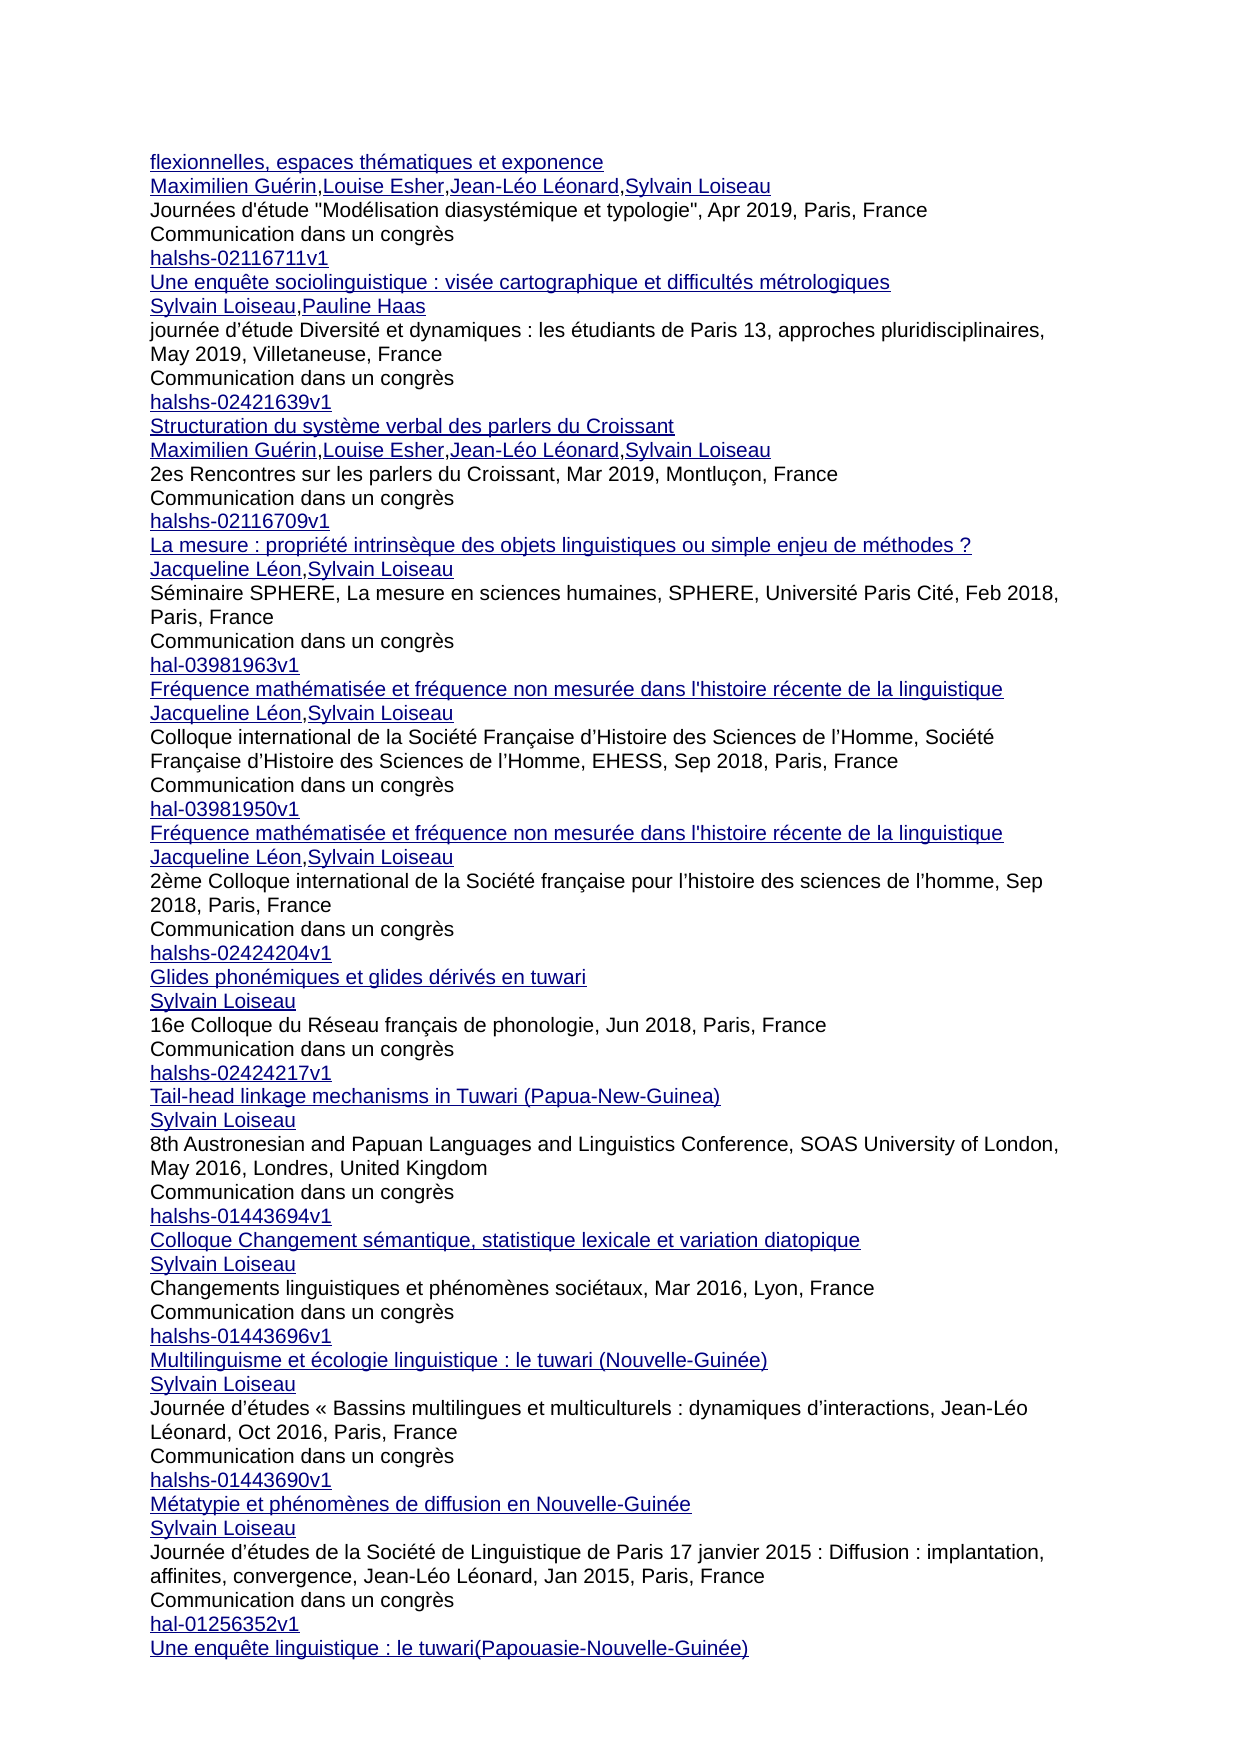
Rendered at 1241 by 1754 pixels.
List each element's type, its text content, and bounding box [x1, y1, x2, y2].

table_cell Une enquête sociolinguistique : visée cartographique et difficultés métrologiques Sylvain Loiseau,Pauline Haas journée d’étude Diversité et dynamiques : les étudiants de Paris 13, approches pluridisciplinaires, May 2019, Villetaneuse, France Communication dans un congrès halshs-02421639v1 [150, 270, 1090, 413]
table_cell Glides phonémiques et glides dérivés en tuwari Sylvain Loiseau 16e Colloque du Réseau français de phonologie, Jun 2018, Paris, France Communication dans un congrès halshs-02424217v1 [150, 965, 1090, 1084]
table_cell Structuration du système verbal des parlers du Croissant Maximilien Guérin,Louise Esher,Jean-Léo Léonard,Sylvain Loiseau 2es Rencontres sur les parlers du Croissant, Mar 2019, Montluçon, France Communication dans un congrès halshs-02116709v1 [150, 414, 1090, 533]
table_cell Tail-head linkage mechanisms in Tuwari (Papua-New-Guinea) Sylvain Loiseau 8th Austronesian and Papuan Languages and Linguistics Conference, SOAS University of London, May 2016, Londres, United Kingdom Communication dans un congrès halshs-01443694v1 [150, 1084, 1090, 1228]
table_cell Une enquête linguistique : le tuwari(Papouasie-Nouvelle-Guinée) [150, 1635, 1090, 1659]
table_cell Fréquence mathématisée et fréquence non mesurée dans l'histoire récente de la linguistique Jacqueline Léon,Sylvain Loiseau Colloque international de la Société Française d’Histoire des Sciences de l’Homme, Société Française d’Histoire des Sciences de l’Homme, EHESS, Sep 2018, Paris, France Communication dans un congrès hal-03981950v1 [150, 677, 1090, 821]
table_cell flexionnelles, espaces thématiques et exponence Maximilien Guérin,Louise Esher,Jean-Léo Léonard,Sylvain Loiseau Journées d'étude "Modélisation diasystémique et typologie", Apr 2019, Paris, France Communication dans un congrès halshs-02116711v1 [150, 150, 1090, 270]
table_cell Multilinguisme et écologie linguistique : le tuwari (Nouvelle-Guinée) Sylvain Loiseau Journée d’études « Bassins multilingues et multiculturels : dynamiques d’interactions, Jean-Léo Léonard, Oct 2016, Paris, France Communication dans un congrès halshs-01443690v1 [150, 1348, 1090, 1492]
table_cell Métatypie et phénomènes de diffusion en Nouvelle-Guinée Sylvain Loiseau Journée d’études de la Société de Linguistique de Paris 17 janvier 2015 : Diffusion : implantation, affinites, convergence, Jean-Léo Léonard, Jan 2015, Paris, France Communication dans un congrès hal-01256352v1 [150, 1492, 1090, 1635]
table_cell Colloque Changement sémantique, statistique lexicale et variation diatopique Sylvain Loiseau Changements linguistiques et phénomènes sociétaux, Mar 2016, Lyon, France Communication dans un congrès halshs-01443696v1 [150, 1228, 1090, 1348]
table_cell Fréquence mathématisée et fréquence non mesurée dans l'histoire récente de la linguistique Jacqueline Léon,Sylvain Loiseau 2ème Colloque international de la Société française pour l’histoire des sciences de l’homme, Sep 2018, Paris, France Communication dans un congrès halshs-02424204v1 [150, 821, 1090, 964]
table_cell La mesure : propriété intrinsèque des objets linguistiques ou simple enjeu de méthodes ? Jacqueline Léon,Sylvain Loiseau Séminaire SPHERE, La mesure en sciences humaines, SPHERE, Université Paris Cité, Feb 2018, Paris, France Communication dans un congrès hal-03981963v1 [150, 533, 1090, 677]
